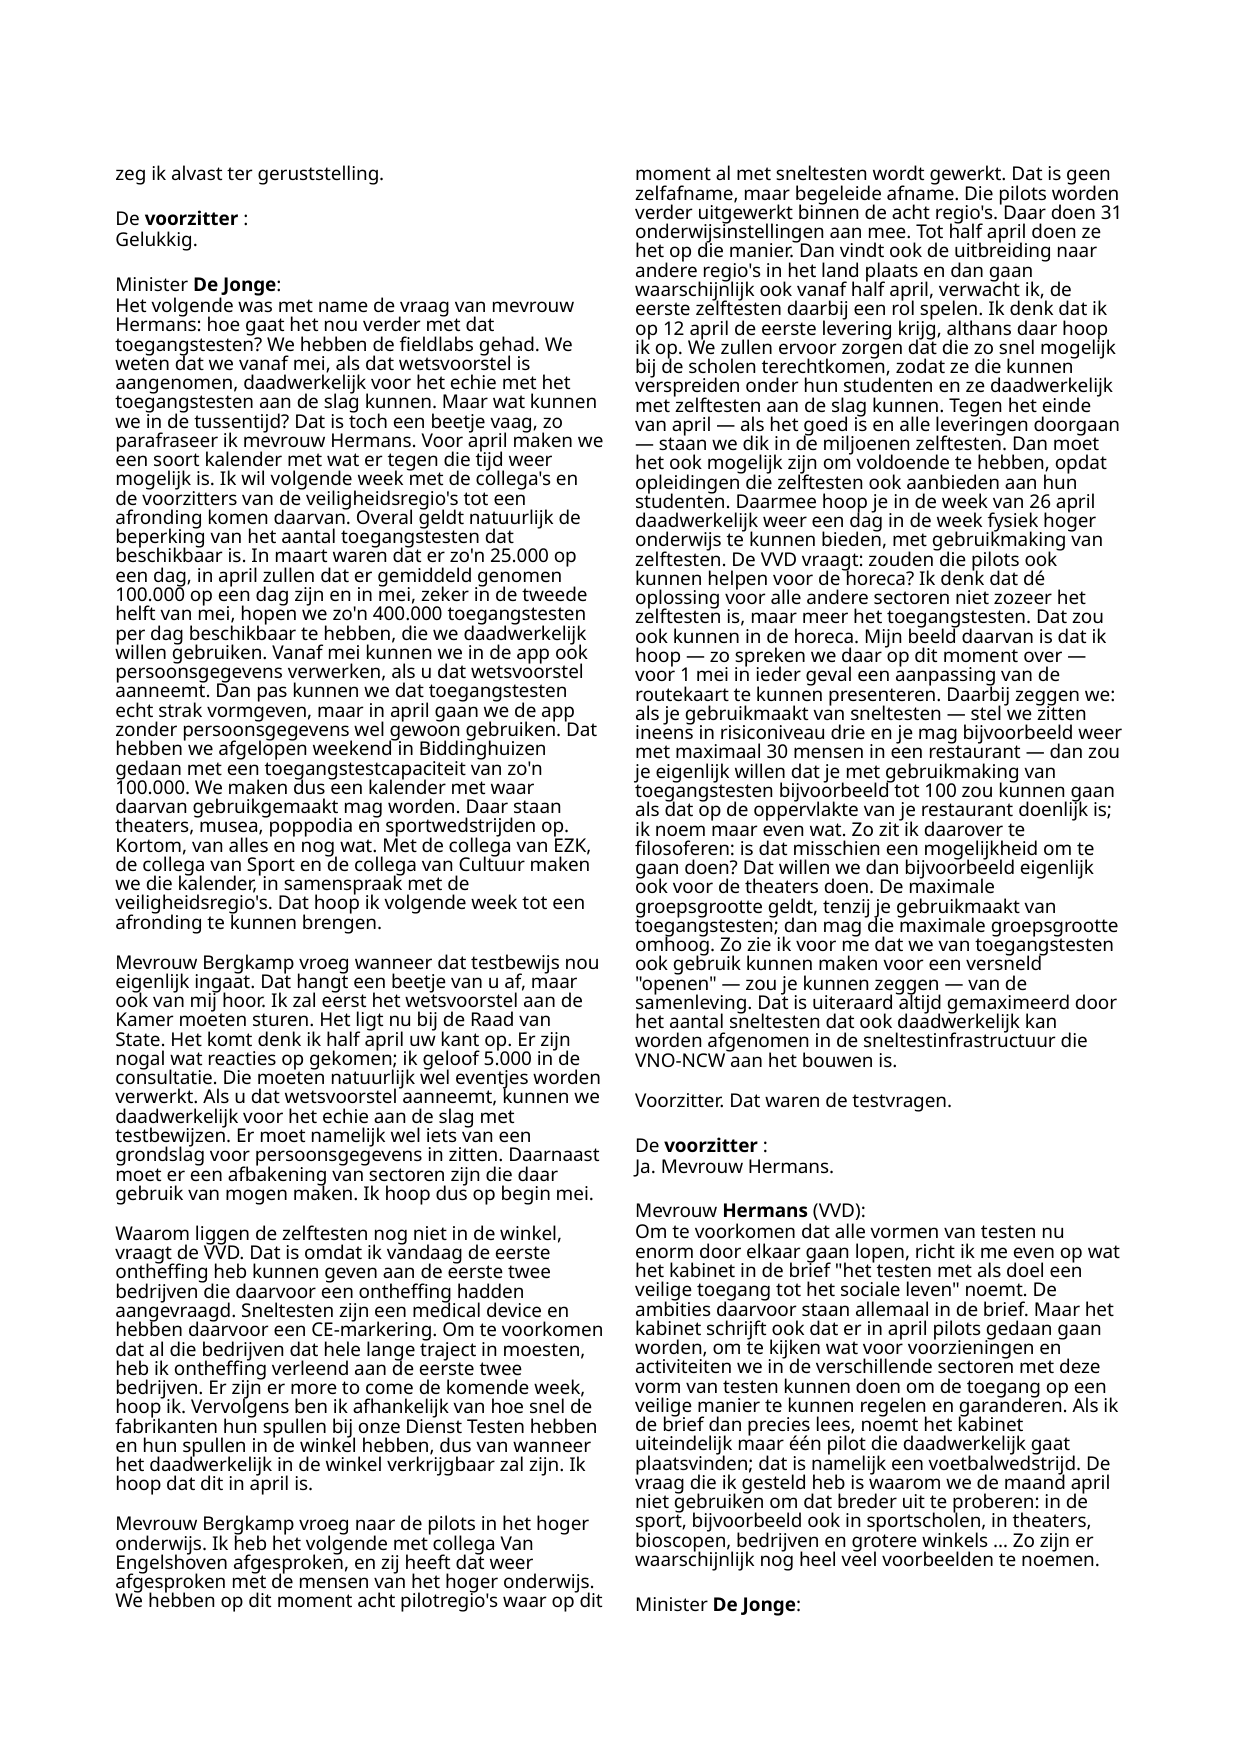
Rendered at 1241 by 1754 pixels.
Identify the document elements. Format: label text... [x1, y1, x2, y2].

text moment al met sneltesten wordt gewerkt. Dat is geen zelfafname, maar begeleide afname. Die pilots worden verder uitgewerkt binnen de acht regio's. Daar doen 31 onderwijsinstellingen aan mee. Tot half april doen ze het op die manier. Dan vindt ook de uitbreiding naar andere regio's in het land plaats en dan gaan waarschijnlijk ook vanaf half april, verwacht ik, de eerste zelftesten daarbij een rol spelen. Ik denk dat ik op 12 april de eerste levering krijg, althans daar hoop ik op. We zullen ervoor zorgen dat die zo snel mogelijk bij de scholen terechtkomen, zodat ze die kunnen verspreiden onder hun studenten en ze daadwerkelijk met zelftesten aan de slag kunnen. Tegen het einde van april — als het goed is en alle leveringen doorgaan — staan we dik in de miljoenen zelftesten. Dan moet het ook mogelijk zijn om voldoende te hebben, opdat opleidingen die zelftesten ook aanbieden aan hun studenten. Daarmee hoop je in de week van 26 april daadwerkelijk weer een dag in de week fysiek hoger onderwijs te kunnen bieden, met gebruikmaking van zelftesten. De VVD vraagt: zouden die pilots ook kunnen helpen voor de horeca? Ik denk dat dé oplossing voor alle andere sectoren niet zozeer het zelftesten is, maar meer het toegangstesten. Dat zou ook kunnen in de horeca. Mijn beeld daarvan is dat ik hoop — zo spreken we daar op dit moment over — voor 1 mei in ieder geval een aanpassing van de routekaart te kunnen presenteren. Daarbij zeggen we: als je gebruikmaakt van sneltesten — stel we zitten ineens in risiconiveau drie en je mag bijvoorbeeld weer met maximaal 30 mensen in een restaurant — dan zou je eigenlijk willen dat je met gebruikmaking van toegangstesten bijvoorbeeld tot 100 zou kunnen gaan als dat op de oppervlakte van je restaurant doenlijk is; ik noem maar even wat. Zo zit ik daarover te filosoferen: is dat misschien een mogelijkheid om te gaan doen? Dat willen we dan bijvoorbeeld eigenlijk ook voor de theaters doen. De maximale groepsgrootte geldt, tenzij je gebruikmaakt van toegangstesten; dan mag die maximale groepsgrootte omhoog. Zo zie ik voor me dat we van toegangstesten ook gebruik kunnen maken voor een versneld "openen" — zou je kunnen zeggen — van de samenleving. Dat is uiteraard altijd gemaximeerd door het aantal sneltesten dat ook daadwerkelijk kan worden afgenomen in de sneltestinfrastructuur die VNO-NCW aan het bouwen is. [635, 165, 1125, 1071]
text Ja. Mevrouw Hermans. [635, 1158, 1125, 1177]
text Minister De Jonge: [635, 1591, 1125, 1617]
text De voorzitter : [635, 1132, 1125, 1158]
text Waarom liggen de zelftesten nog niet in de winkel, vraagt de VVD. Dat is omdat ik vandaag de eerste ontheffing heb kunnen geven aan de eerste twee bedrijven die daarvoor een ontheffing hadden aangevraagd. Sneltesten zijn een medical device en hebben daarvoor een CE-markering. Om te voorkomen dat al die bedrijven dat hele lange traject in moesten, heb ik ontheffing verleend aan de eerste twee bedrijven. Er zijn er more to come de komende week, hoop ik. Vervolgens ben ik afhankelijk van hoe snel de fabrikanten hun spullen bij onze Dienst Testen hebben en hun spullen in de winkel hebben, dus van wanneer het daadwerkelijk in de winkel verkrijgbaar zal zijn. Ik hoop dat dit in april is. [115, 1225, 605, 1495]
text zeg ik alvast ter geruststelling. [115, 165, 605, 184]
text Om te voorkomen dat alle vormen van testen nu enorm door elkaar gaan lopen, richt ik me even op wat het kabinet in de brief "het testen met als doel een veilige toegang tot het sociale leven" noemt. De ambities daarvoor staan allemaal in de brief. Maar het kabinet schrijft ook dat er in april pilots gedaan gaan worden, om te kijken wat voor voorzieningen en activiteiten we in de verschillende sectoren met deze vorm van testen kunnen doen om de toegang op een veilige manier te kunnen regelen en garanderen. Als ik de brief dan precies lees, noemt het kabinet uiteindelijk maar één pilot die daadwerkelijk gaat plaatsvinden; dat is namelijk een voetbalwedstrijd. De vraag die ik gesteld heb is waarom we de maand april niet gebruiken om dat breder uit te proberen: in de sport, bijvoorbeeld ook in sportscholen, in theaters, bioscopen, bedrijven en grotere winkels … Zo zijn er waarschijnlijk nog heel veel voorbeelden te noemen. [635, 1223, 1125, 1570]
text Het volgende was met name de vraag van mevrouw Hermans: hoe gaat het nou verder met dat toegangstesten? We hebben de fieldlabs gehad. We weten dat we vanaf mei, als dat wetsvoorstel is aangenomen, daadwerkelijk voor het echie met het toegangstesten aan de slag kunnen. Maar wat kunnen we in de tussentijd? Dat is toch een beetje vaag, zo parafraseer ik mevrouw Hermans. Voor april maken we een soort kalender met wat er tegen die tijd weer mogelijk is. Ik wil volgende week met de collega's en de voorzitters van de veiligheidsregio's tot een afronding komen daarvan. Overal geldt natuurlijk de beperking van het aantal toegangstesten dat beschikbaar is. In maart waren dat er zo'n 25.000 op een dag, in april zullen dat er gemiddeld genomen 100.000 op een dag zijn en in mei, zeker in de tweede helft van mei, hopen we zo'n 400.000 toegangstesten per dag beschikbaar te hebben, die we daadwerkelijk willen gebruiken. Vanaf mei kunnen we in de app ook persoonsgegevens verwerken, als u dat wetsvoorstel aanneemt. Dan pas kunnen we dat toegangstesten echt strak vormgeven, maar in april gaan we de app zonder persoonsgegevens wel gewoon gebruiken. Dat hebben we afgelopen weekend in Biddinghuizen gedaan met een toegangstestcapaciteit van zo'n 100.000. We maken dus een kalender met waar daarvan gebruikgemaakt mag worden. Daar staan theaters, musea, poppodia en sportwedstrijden op. Kortom, van alles en nog wat. Met de collega van EZK, de collega van Sport en de collega van Cultuur maken we die kalender, in samenspraak met de veiligheidsregio's. Dat hoop ik volgende week tot een afronding te kunnen brengen. [115, 297, 605, 933]
text Mevrouw Bergkamp vroeg naar de pilots in het hoger onderwijs. Ik heb het volgende met collega Van Engelshoven afgesproken, en zij heeft dat weer afgesproken met de mensen van het hoger onderwijs. We hebben op dit moment acht pilotregio's waar op dit [115, 1515, 605, 1612]
text Mevrouw Hermans (VVD): [635, 1198, 1125, 1223]
text Minister De Jonge: [115, 271, 605, 297]
text Mevrouw Bergkamp vroeg wanneer dat testbewijs nou eigenlijk ingaat. Dat hangt een beetje van u af, maar ook van mij hoor. Ik zal eerst het wetsvoorstel aan de Kamer moeten sturen. Het ligt nu bij de Raad van State. Het komt denk ik half april uw kant op. Er zijn nogal wat reacties op gekomen; ik geloof 5.000 in de consultatie. Die moeten natuurlijk wel eventjes worden verwerkt. Als u dat wetsvoorstel aanneemt, kunnen we daadwerkelijk voor het echie aan de slag met testbewijzen. Er moet namelijk wel iets van een grondslag voor persoonsgegevens in zitten. Daarnaast moet er een afbakening van sectoren zijn die daar gebruik van mogen maken. Ik hoop dus op begin mei. [115, 954, 605, 1204]
text Voorzitter. Dat waren de testvragen. [635, 1092, 1125, 1111]
text Gelukkig. [115, 231, 605, 250]
text De voorzitter : [115, 205, 605, 231]
